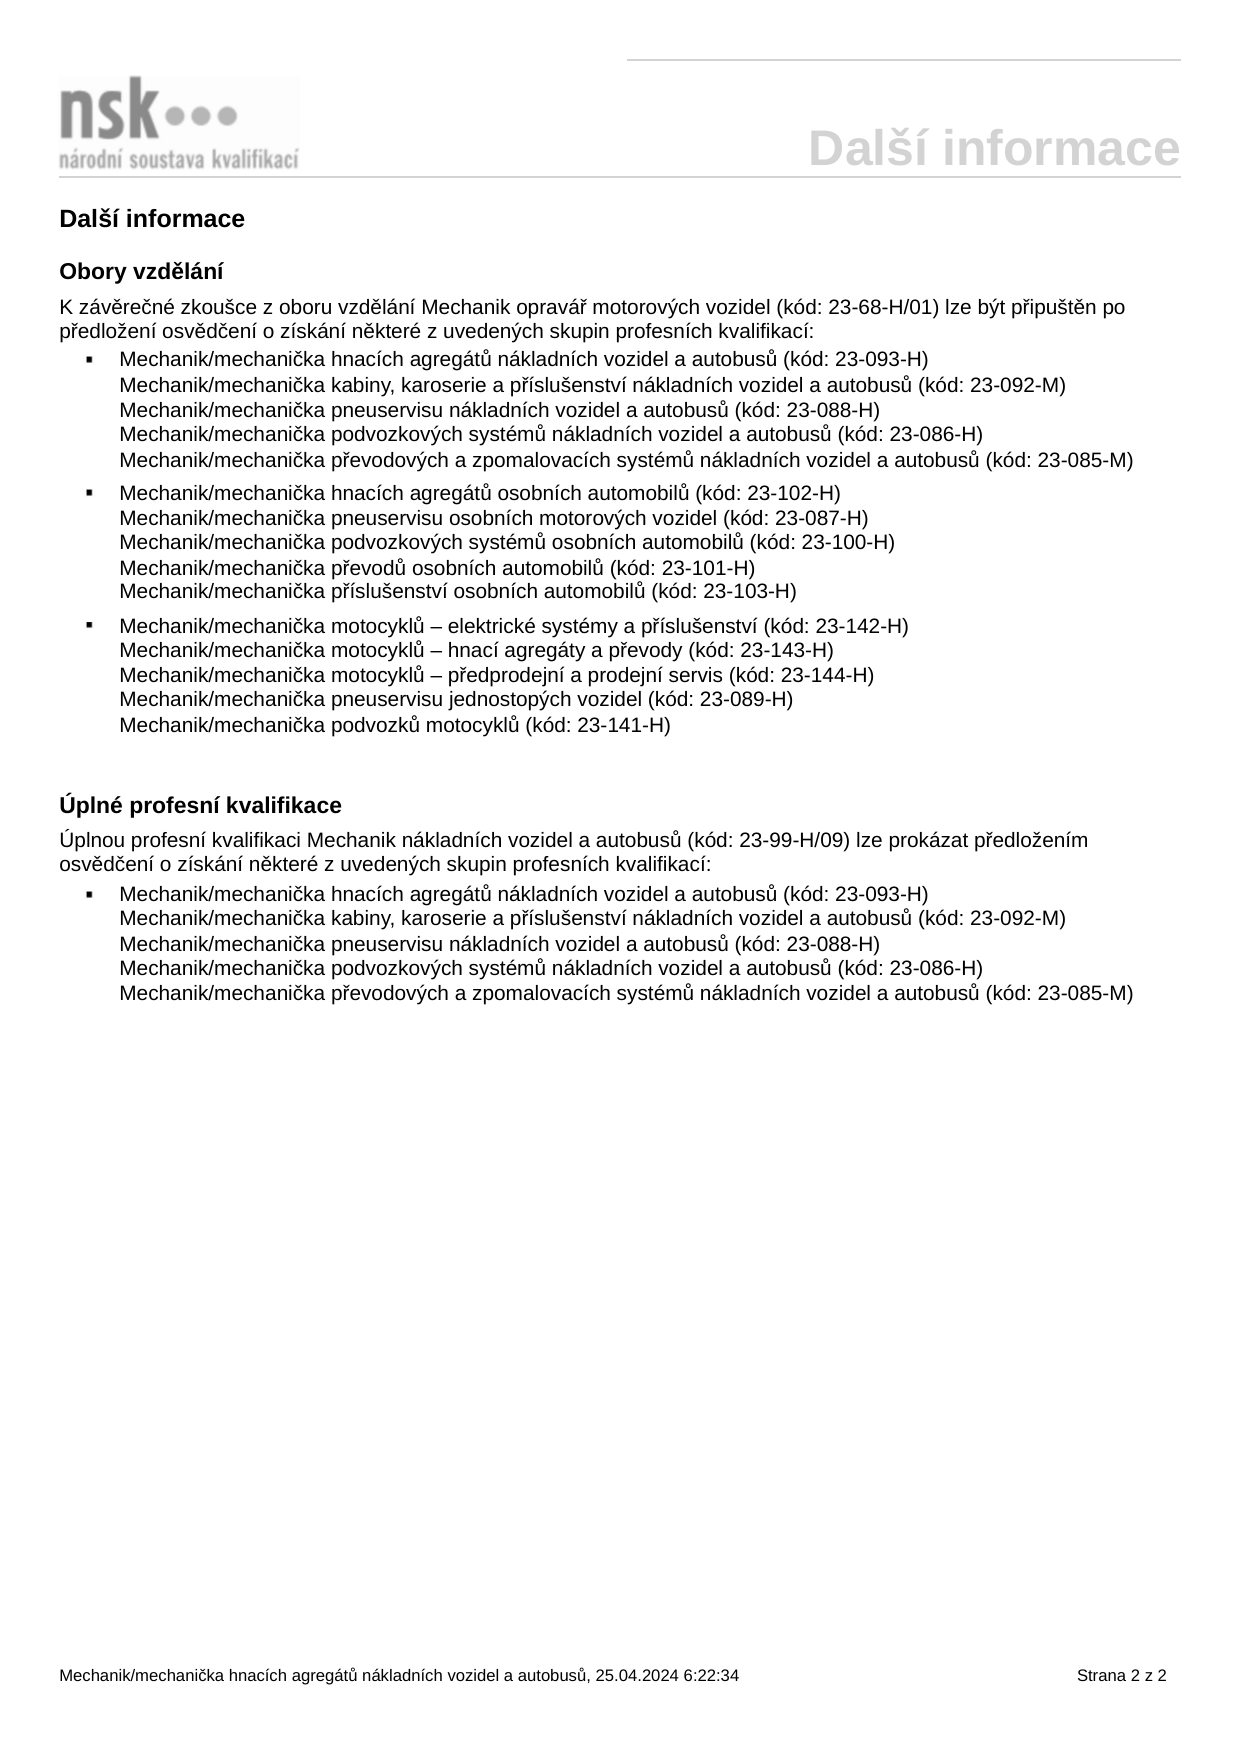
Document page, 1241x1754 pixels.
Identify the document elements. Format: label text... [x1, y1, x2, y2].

table_cell [482, 1038, 619, 1338]
table_cell Úplné profesní kvalifikace [59, 782, 1181, 828]
table_cell [861, 194, 1167, 200]
table_cell [59, 907, 119, 932]
table_cell [861, 1005, 1167, 1038]
table_cell Mechanik/mechanička pneuservisu nákladních vozidel a autobusů (kód: 23-088-H) [119, 932, 1181, 956]
table_cell [59, 178, 1181, 194]
table_cell [1167, 1499, 1181, 1658]
table_cell Obory vzdělání [59, 248, 1181, 295]
table_cell [482, 770, 619, 782]
table_cell [1167, 1005, 1181, 1038]
table_cell [59, 236, 119, 248]
table_cell [1167, 770, 1181, 782]
table_cell [59, 638, 119, 663]
table_cell [59, 1005, 119, 1038]
table_cell [59, 171, 119, 176]
table_cell [619, 236, 627, 248]
table_cell [482, 876, 619, 882]
table_cell Mechanik/mechanička pneuservisu nákladních vozidel a autobusů (kód: 23-088-H) [119, 398, 1181, 422]
table_cell [59, 1499, 119, 1658]
table_cell [119, 876, 482, 882]
table_cell [59, 194, 119, 200]
table_cell [1167, 605, 1181, 614]
table_cell [627, 876, 861, 882]
picture [59, 347, 119, 372]
table_cell [627, 1338, 861, 1499]
table_cell [861, 343, 1167, 347]
table_cell [482, 236, 619, 248]
table_cell [59, 687, 119, 713]
table_cell Další informace [59, 200, 1181, 236]
table_cell [627, 605, 861, 614]
table_cell Mechanik/mechanička hnacích agregátů nákladních vozidel a autobusů (kód: 23-093-H) [119, 347, 1181, 373]
table_cell [59, 373, 119, 398]
table_cell [59, 506, 119, 530]
table_cell [861, 236, 1167, 248]
table_cell [619, 170, 627, 176]
table_cell Mechanik/mechanička pneuservisu osobních motorových vozidel (kód: 23-087-H) [119, 506, 1181, 530]
table_cell [119, 1499, 482, 1658]
table_cell [119, 472, 482, 481]
table_cell Mechanik/mechanička kabiny, karoserie a příslušenství nákladních vozidel a autobusů (kód: 23-092-M) [119, 373, 1181, 398]
table_cell Mechanik/mechanička kabiny, karoserie a příslušenství nákladních vozidel a autobusů (kód: 23-092-M) [119, 906, 1181, 932]
table_cell [619, 1038, 627, 1338]
table_cell [119, 236, 482, 248]
table_cell [627, 236, 861, 248]
table_cell [482, 605, 619, 614]
table_cell Mechanik/mechanička hnacích agregátů nákladních vozidel a autobusů (kód: 23-093-H) [119, 882, 1181, 906]
table_cell [59, 737, 119, 770]
table_cell [59, 530, 119, 555]
table_cell Mechanik/mechanička podvozkových systémů nákladních vozidel a autobusů (kód: 23-086-H) [119, 956, 1181, 981]
picture [59, 480, 119, 505]
table_cell [59, 398, 119, 422]
table_cell [627, 770, 861, 782]
table_cell [59, 1338, 119, 1499]
table_cell [627, 472, 861, 481]
table_cell Mechanik/mechanička příslušenství osobních automobilů (kód: 23-103-H) [119, 579, 1181, 605]
table_cell [119, 1005, 482, 1038]
table_cell Strana 2 z 2 [861, 1658, 1167, 1694]
table_cell [119, 605, 482, 614]
table_cell Mechanik/mechanička motocyklů – předprodejní a prodejní servis (kód: 23-144-H) [119, 663, 1181, 687]
table_cell Úplnou profesní kvalifikaci Mechanik nákladních vozidel a autobusů (kód: 23-99-H/09) lze prokázat předložením osvědčení o získání některé z uvedených skupin profesních kvalifikací: [59, 828, 1181, 876]
table_cell [482, 737, 619, 770]
table_cell [619, 472, 627, 481]
table_cell [59, 579, 119, 605]
table_cell Mechanik/mechanička převodů osobních automobilů (kód: 23-101-H) [119, 555, 1181, 579]
table_cell [119, 737, 482, 770]
table_cell [119, 343, 482, 347]
table_cell [861, 1499, 1167, 1658]
table_cell [619, 605, 627, 614]
picture [59, 882, 119, 907]
table_cell [1167, 1038, 1181, 1338]
table_cell [59, 605, 119, 613]
table_cell [861, 876, 1167, 882]
table_cell Mechanik/mechanička motocyklů – elektrické systémy a příslušenství (kód: 23-142-H) [119, 614, 1181, 638]
table_cell Další informace [627, 61, 1181, 176]
table_cell [861, 472, 1167, 481]
table_cell [59, 663, 119, 687]
table_cell [619, 876, 627, 882]
table_cell Mechanik/mechanička motocyklů – hnací agregáty a převody (kód: 23-143-H) [119, 638, 1181, 663]
table_cell [482, 1499, 619, 1658]
table_cell [482, 472, 619, 481]
table_cell [59, 770, 119, 782]
table_cell [59, 981, 119, 1005]
table_cell [59, 343, 119, 347]
table_cell Mechanik/mechanička podvozkových systémů nákladních vozidel a autobusů (kód: 23-086-H) [119, 422, 1181, 448]
table_cell Mechanik/mechanička pneuservisu jednostopých vozidel (kód: 23-089-H) [119, 687, 1181, 713]
table_cell [627, 194, 861, 200]
table_cell [1167, 343, 1181, 347]
table_cell [1167, 737, 1181, 770]
table_cell [119, 171, 482, 176]
table_cell [482, 343, 619, 347]
table_cell [119, 1338, 482, 1499]
table_cell [619, 1338, 627, 1499]
table_cell Mechanik/mechanička převodových a zpomalovacích systémů nákladních vozidel a autobusů (kód: 23-085-M) [119, 981, 1181, 1005]
table_cell [1167, 876, 1181, 882]
table_cell Mechanik/mechanička hnacích agregátů osobních automobilů (kód: 23-102-H) [119, 481, 1181, 506]
table_cell [619, 1005, 627, 1038]
table_cell [59, 956, 119, 981]
picture [58, 59, 620, 171]
table_cell [1167, 236, 1181, 248]
picture [59, 613, 119, 637]
table_cell [482, 1338, 619, 1499]
table_cell Mechanik/mechanička převodových a zpomalovacích systémů nákladních vozidel a autobusů (kód: 23-085-M) [119, 448, 1181, 472]
table_cell [627, 1038, 861, 1338]
table_cell [619, 770, 627, 782]
table_cell Mechanik/mechanička hnacích agregátů nákladních vozidel a autobusů, 25.04.2024 6:22:34 [59, 1658, 861, 1694]
table_cell [620, 59, 627, 170]
table_cell [627, 1005, 861, 1038]
table_cell [59, 1038, 119, 1338]
table_cell [619, 737, 627, 770]
table_cell [627, 343, 861, 347]
table_cell [59, 472, 119, 480]
table_cell [59, 422, 119, 448]
table_cell [1167, 1338, 1181, 1499]
table_cell [119, 770, 482, 782]
table_cell [861, 1038, 1167, 1338]
table_cell [861, 1338, 1167, 1499]
table_cell [59, 555, 119, 579]
table_cell [861, 737, 1167, 770]
table_cell [627, 1499, 861, 1658]
table_cell [59, 448, 119, 472]
table_cell [119, 1038, 482, 1338]
table_cell [1167, 472, 1181, 481]
table_cell [59, 876, 119, 882]
table_cell [861, 770, 1167, 782]
table_cell [861, 605, 1167, 614]
table_cell Mechanik/mechanička podvozků motocyklů (kód: 23-141-H) [119, 713, 1181, 737]
table_cell K závěrečné zkoušce z oboru vzdělání Mechanik opravář motorových vozidel (kód: 23-68-H/01) lze být připuštěn po předložení osvědčení o získání některé z uvedených skupin profesních kvalifikací: [59, 295, 1181, 343]
table_cell [627, 737, 861, 770]
table_cell [619, 1499, 627, 1658]
table_cell [482, 194, 619, 200]
table_cell [482, 171, 619, 176]
table_cell [1167, 1658, 1181, 1694]
table_cell [59, 932, 119, 956]
table_cell [59, 713, 119, 737]
table_cell [619, 194, 627, 200]
table_cell [1167, 194, 1181, 200]
table_cell [482, 1005, 619, 1038]
table_cell [119, 194, 482, 200]
table_cell Mechanik/mechanička podvozkových systémů osobních automobilů (kód: 23-100-H) [119, 530, 1181, 555]
